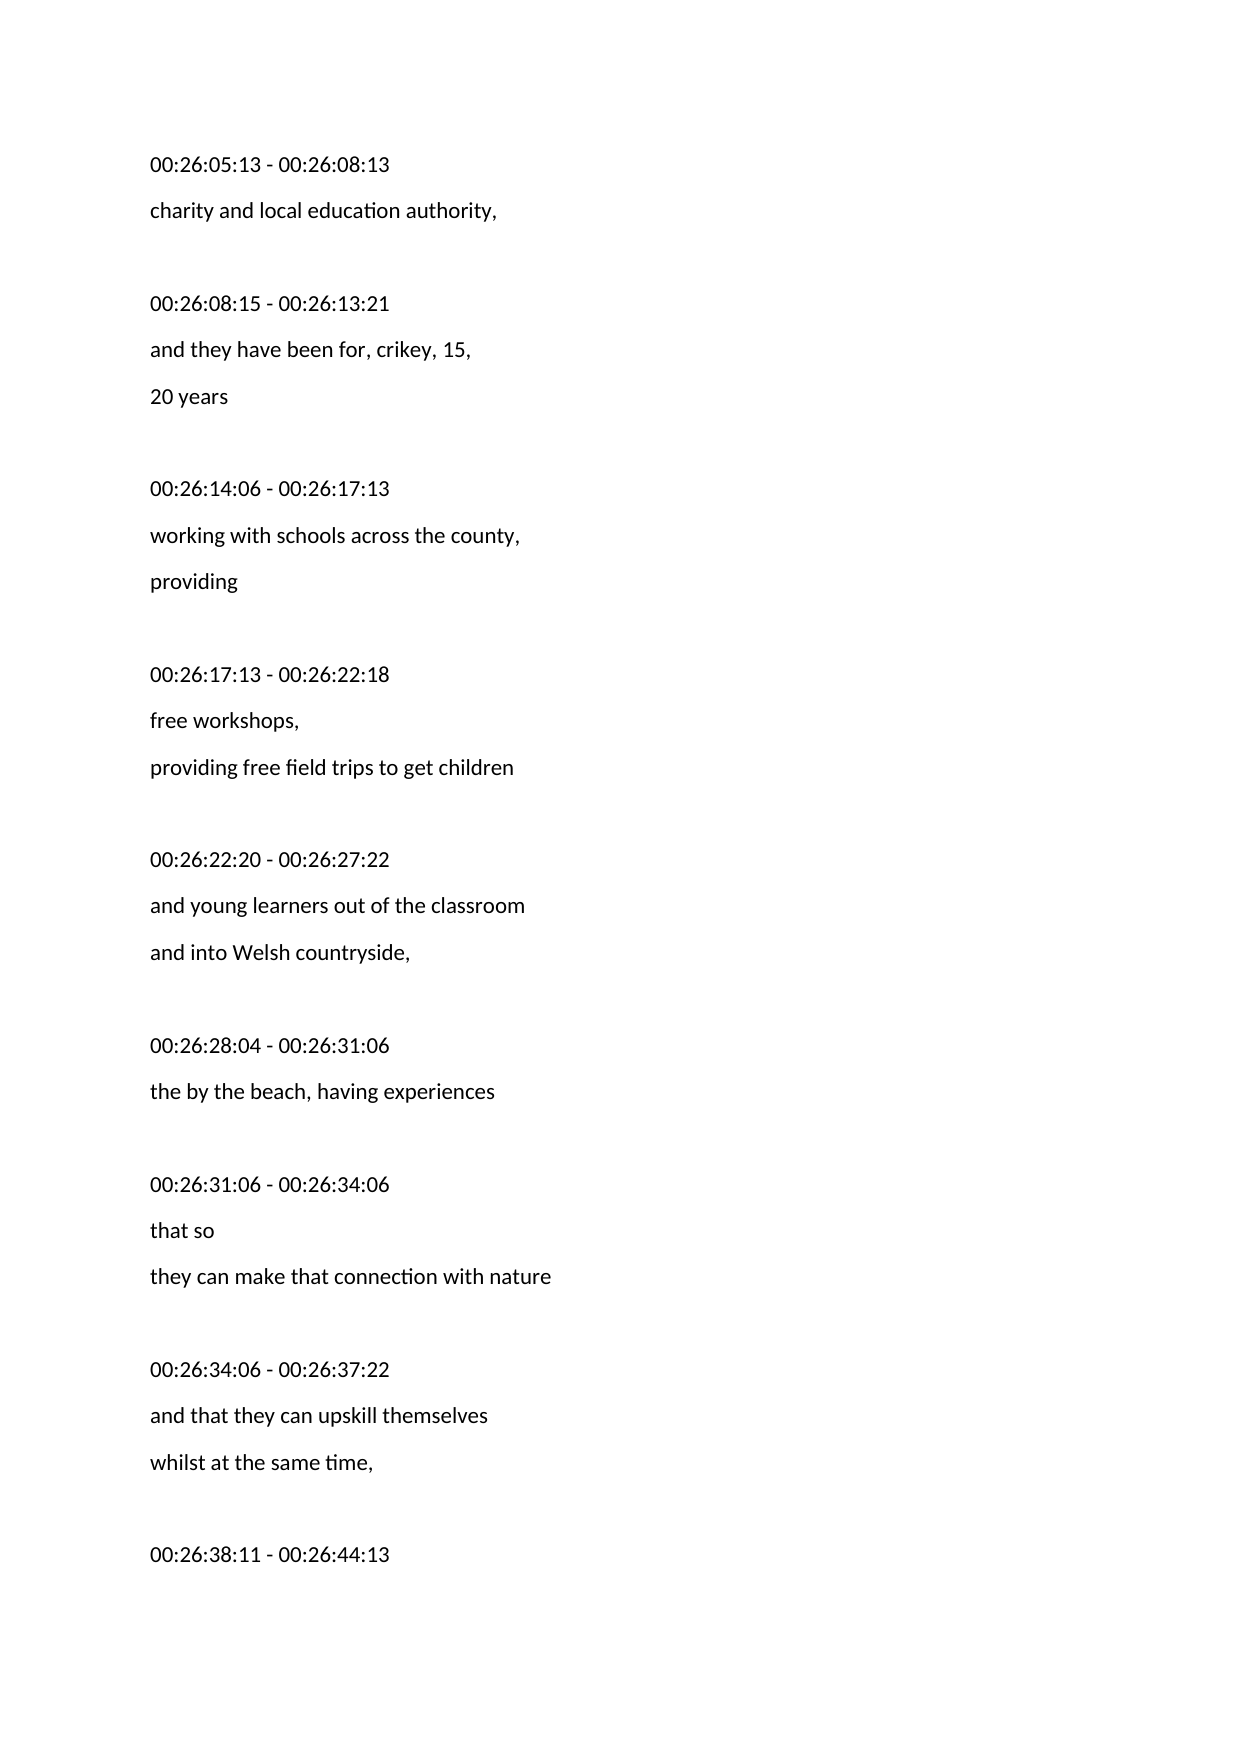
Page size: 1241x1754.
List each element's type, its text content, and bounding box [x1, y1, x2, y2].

text providing free field trips to get children [150, 753, 1090, 781]
text and they have been for, crikey, 15, [150, 335, 1090, 363]
text 00:26:34:06 - 00:26:37:22 [150, 1355, 1090, 1383]
text providing [150, 567, 1090, 595]
text they can make that connection with nature [150, 1262, 1090, 1291]
text whilst at the same time, [150, 1448, 1090, 1476]
text working with schools across the county, [150, 521, 1090, 549]
text 00:26:05:13 - 00:26:08:13 [150, 150, 1090, 178]
text 00:26:14:06 - 00:26:17:13 [150, 474, 1090, 502]
text and young learners out of the classroom [150, 892, 1090, 920]
text charity and local education authority, [150, 196, 1090, 224]
text 00:26:28:04 - 00:26:31:06 [150, 1031, 1090, 1059]
text 00:26:08:15 - 00:26:13:21 [150, 289, 1090, 317]
text 00:26:31:06 - 00:26:34:06 [150, 1170, 1090, 1198]
text 20 years [150, 382, 1090, 410]
text and into Welsh countryside, [150, 938, 1090, 966]
text free workshops, [150, 706, 1090, 734]
text 00:26:22:20 - 00:26:27:22 [150, 845, 1090, 873]
text 00:26:17:13 - 00:26:22:18 [150, 660, 1090, 688]
text that so [150, 1216, 1090, 1244]
text 00:26:38:11 - 00:26:44:13 [150, 1541, 1090, 1569]
text and that they can upskill themselves [150, 1402, 1090, 1429]
text the by the beach, having experiences [150, 1077, 1090, 1105]
